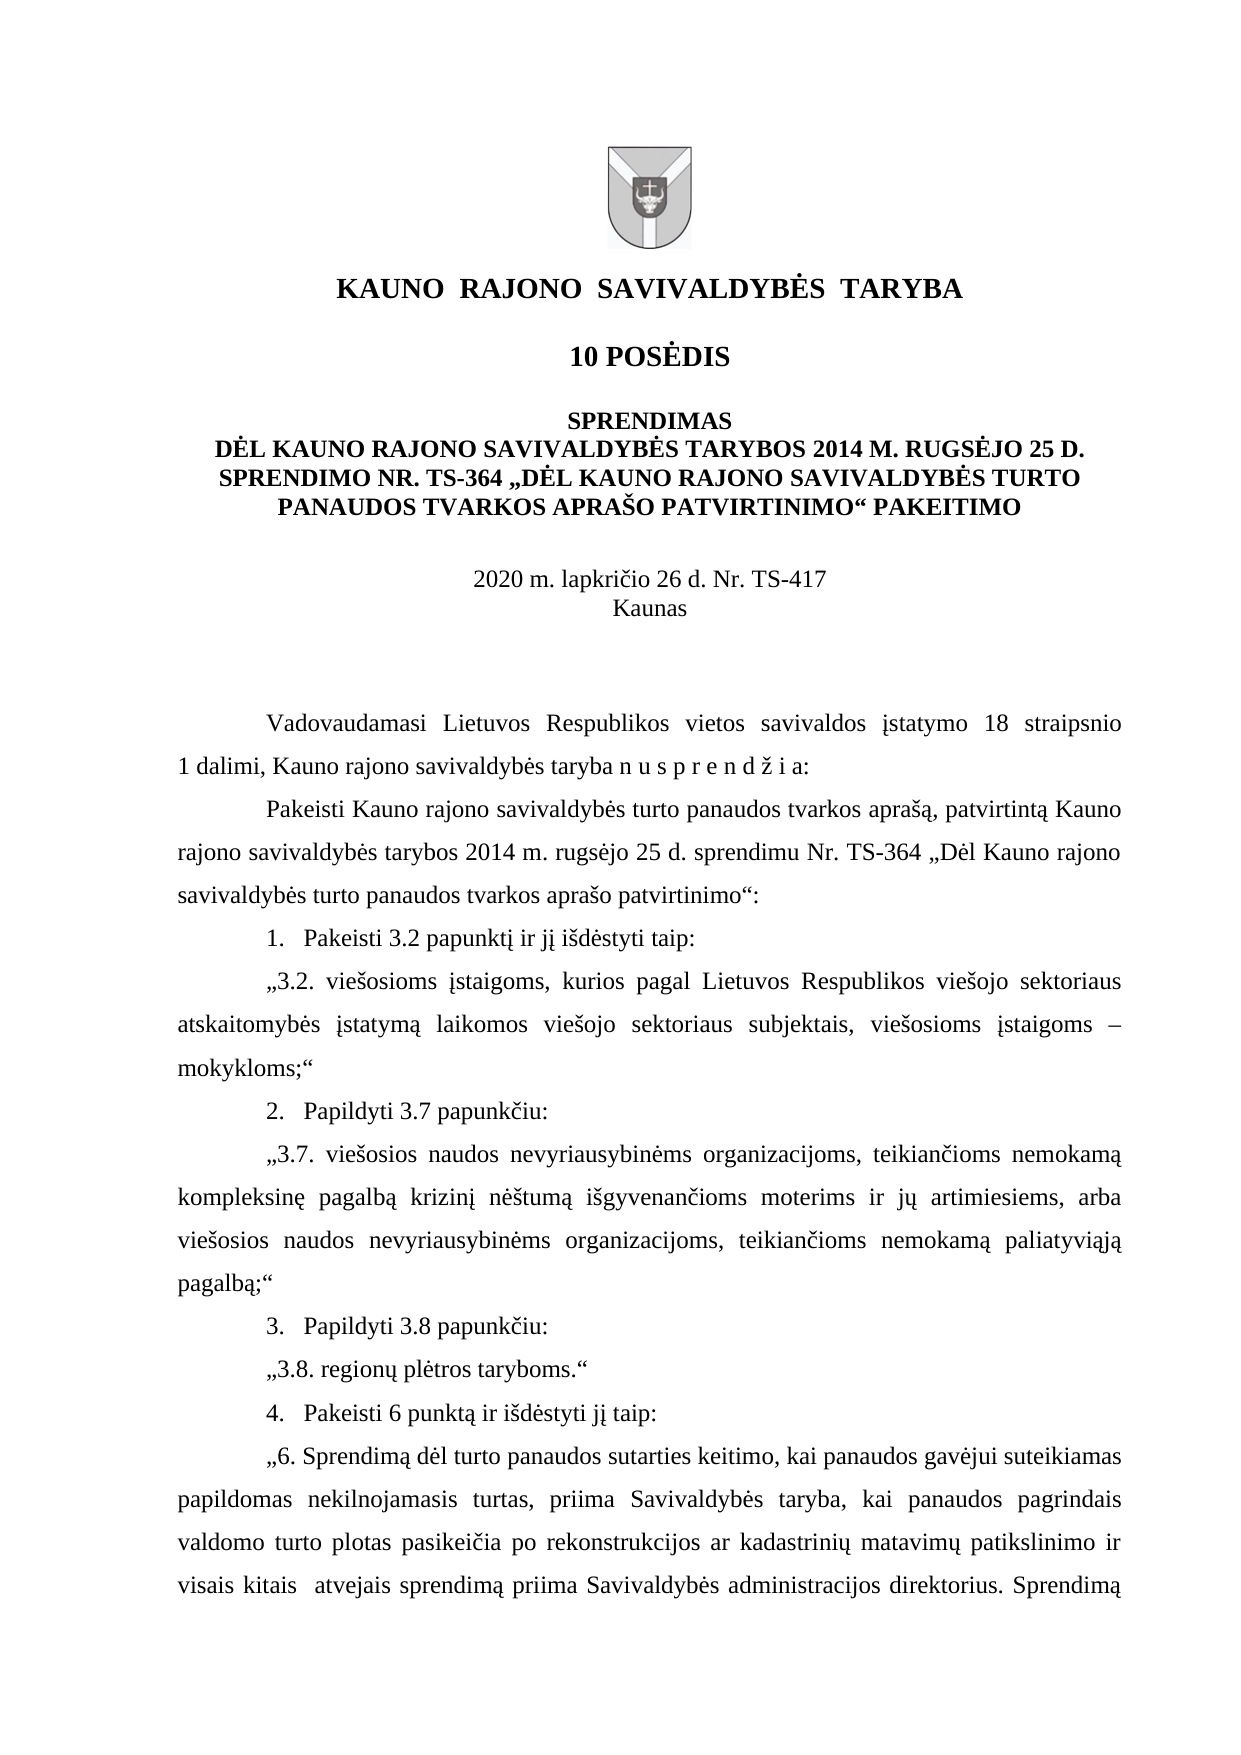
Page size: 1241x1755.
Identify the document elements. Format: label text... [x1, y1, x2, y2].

text 2. Papildyti 3.7 papunkčiu: [266, 1096, 1122, 1124]
text 1. Pakeisti 3.2 papunktį ir jį išdėstyti taip: [266, 923, 1122, 952]
text 4. Pakeisti 6 punktą ir išdėstyti jį taip: [266, 1398, 1122, 1426]
text „3.2. viešosioms įstaigoms, kurios pagal Lietuvos Respublikos viešojo sektoriaus atskaitomybės įstatymą laikomos viešojo sektoriaus subjektais, viešosioms įstaigoms – mokykloms;“ [177, 966, 1122, 1081]
text Pakeisti Kauno rajono savivaldybės turto panaudos tvarkos aprašą, patvirtintą Kauno rajono savivaldybės tarybos 2014 m. rugsėjo 25 d. sprendimu Nr. TS-364 „Dėl Kauno rajono savivaldybės turto panaudos tvarkos aprašo patvirtinimo“: [177, 794, 1122, 909]
text DĖL KAUNO RAJONO SAVIVALDYBĖS TARYBOS 2014 M. RUGSĖJO 25 D. SPRENDIMO NR. TS-364 „DĖL KAUNO RAJONO SAVIVALDYBĖS TURTO PANAUDOS TVARKOS APRAŠO PATVIRTINIMO“ PAKEITIMO [177, 434, 1122, 521]
text 2020 m. lapkričio 26 d. Nr. TS-417 [177, 564, 1122, 593]
text 3. Papildyti 3.8 papunkčiu: [266, 1311, 1122, 1340]
text KAUNO RAJONO SAVIVALDYBĖS TARYBA [177, 272, 1122, 305]
text SPRENDIMAS [177, 406, 1122, 434]
text Kaunas [177, 593, 1122, 621]
text „6. Sprendimą dėl turto panaudos sutarties keitimo, kai panaudos gavėjui suteikiamas papildomas nekilnojamasis turtas, priima Savivaldybės taryba, kai panaudos pagrindais valdomo turto plotas pasikeičia po rekonstrukcijos ar kadastrinių matavimų patikslinimo ir visais kitais atvejais sprendimą priima Savivaldybės administracijos direktorius. Sprendimą [177, 1441, 1122, 1599]
text „3.7. viešosios naudos nevyriausybinėms organizacijoms, teikiančioms nemokamą kompleksinę pagalbą krizinį nėštumą išgyvenančioms moterims ir jų artimiesiems, arba viešosios naudos nevyriausybinėms organizacijoms, teikiančioms nemokamą paliatyviąją pagalbą;“ [177, 1139, 1122, 1297]
text „3.8. regionų plėtros taryboms.“ [266, 1354, 1122, 1383]
text Vadovaudamasi Lietuvos Respublikos vietos savivaldos įstatymo 18 straipsnio 1 dalimi, Kauno rajono savivaldybės taryba n u s p r e n d ž i a: [177, 708, 1122, 779]
text 10 POSĖDIS [177, 339, 1122, 372]
